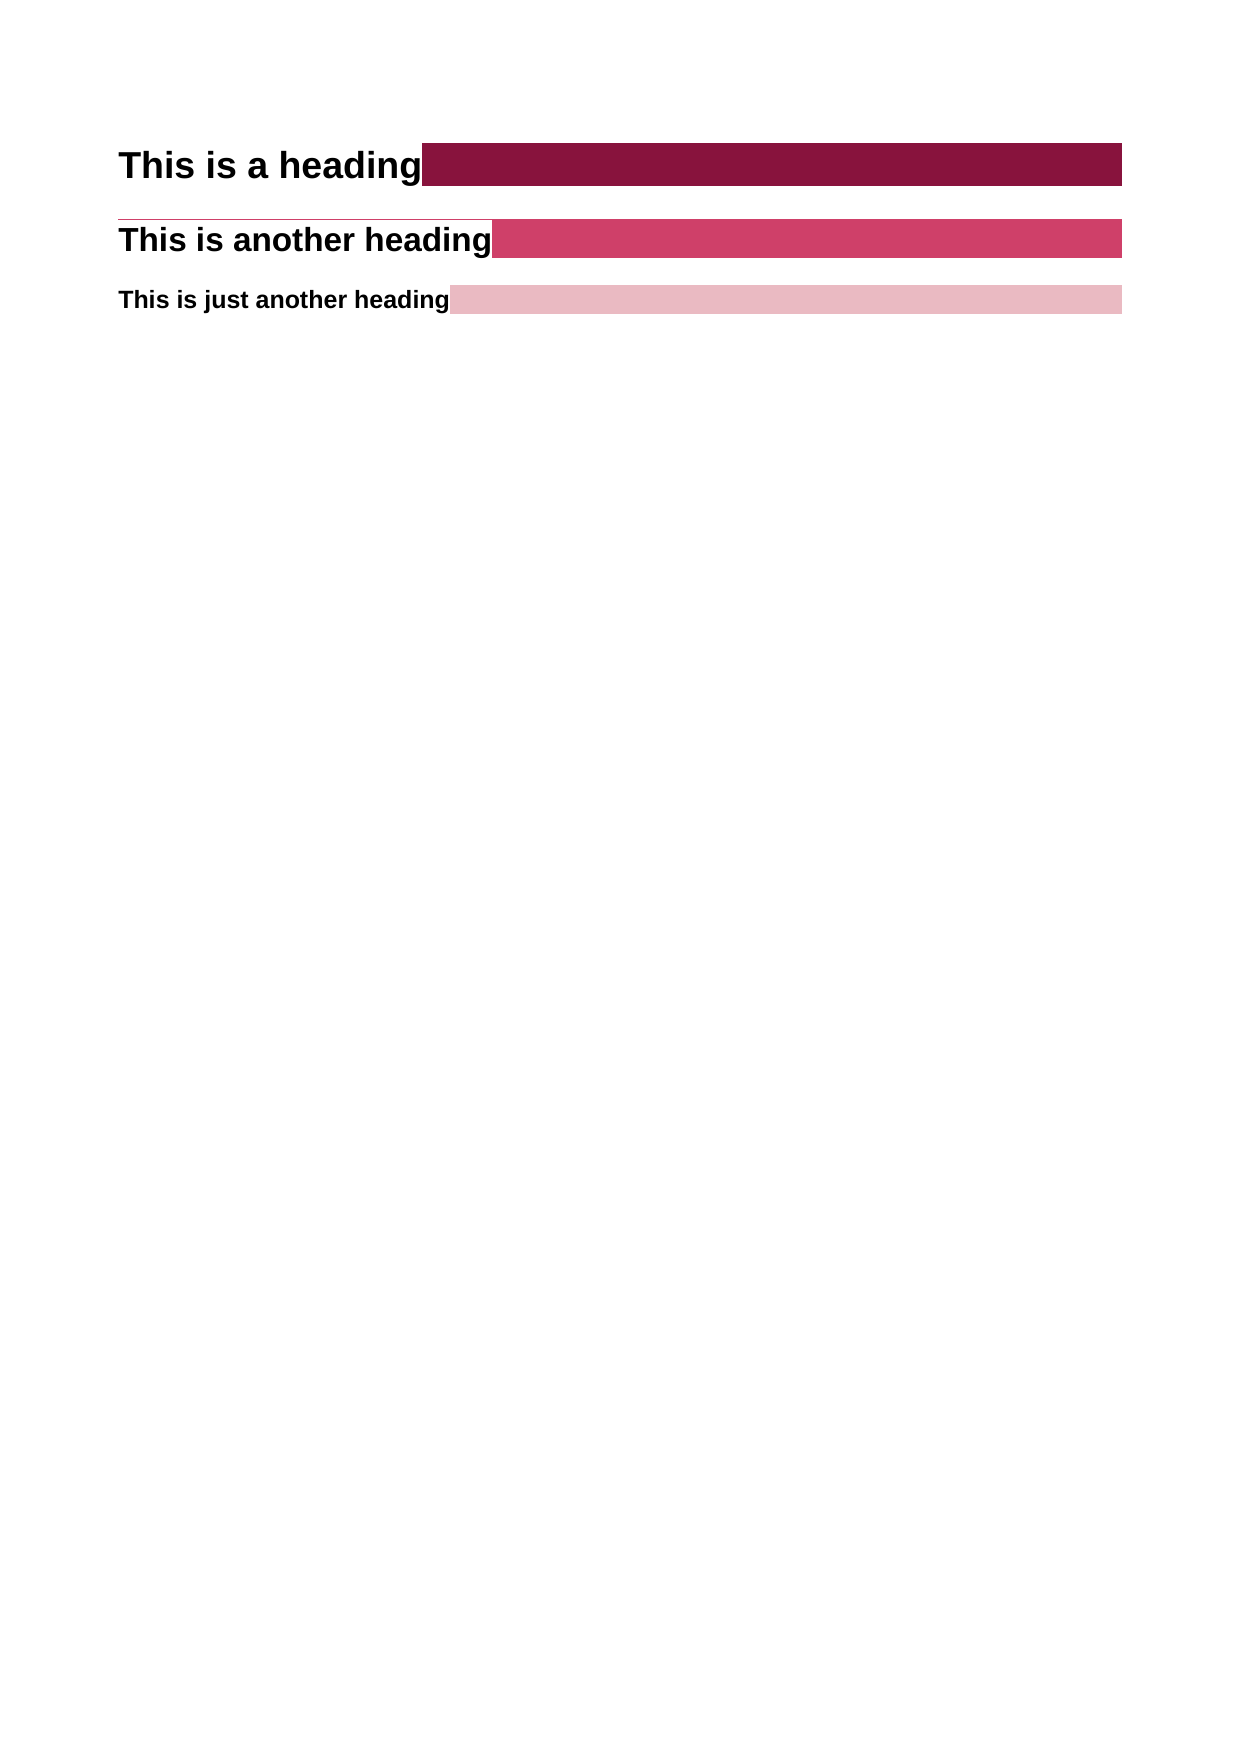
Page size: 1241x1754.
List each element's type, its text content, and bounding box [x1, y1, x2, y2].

subtitle This is another heading [118, 219, 1122, 258]
subtitle This is just another heading [450, 285, 1122, 314]
subtitle This is a heading [422, 143, 1122, 186]
